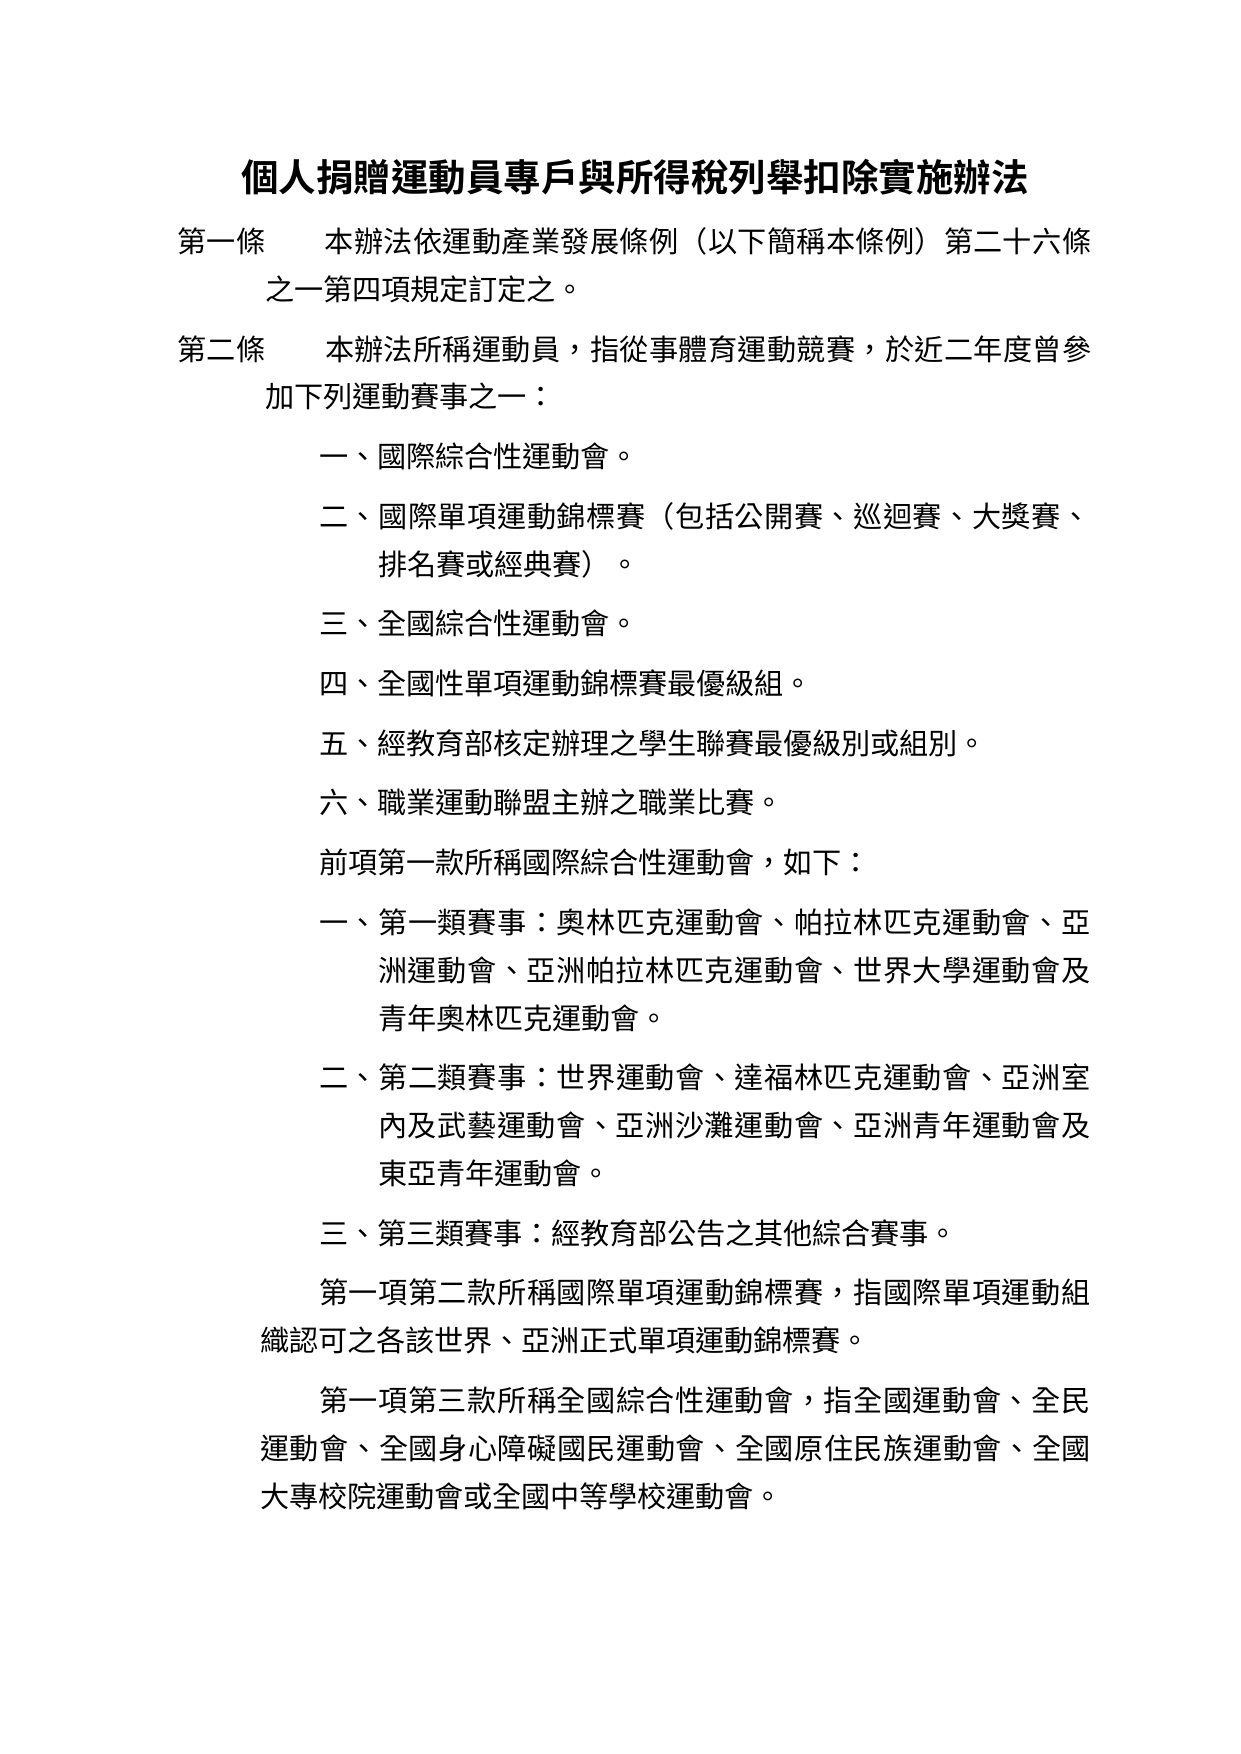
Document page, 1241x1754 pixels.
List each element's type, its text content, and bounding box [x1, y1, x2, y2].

text 五、經教育部核定辦理之學生聯賽最優級別或組別。 [319, 716, 1092, 764]
text 前項第一款所稱國際綜合性運動會，如下： [319, 835, 1092, 883]
text 三、第三類賽事：經教育部公告之其他綜合賽事。 [319, 1206, 1092, 1254]
text 一、國際綜合性運動會。 [319, 429, 1092, 477]
text 個人捐贈運動員專戶與所得稅列舉扣除實施辦法 [177, 148, 1092, 202]
text 四、全國性單項運動錦標賽最優級組。 [319, 656, 1092, 704]
text 第二條 本辦法所稱運動員，指從事體育運動競賽，於近二年度曾參加下列運動賽事之一： [177, 322, 1092, 417]
text 一、第一類賽事：奧林匹克運動會、帕拉林匹克運動會、亞洲運動會、亞洲帕拉林匹克運動會、世界大學運動會及青年奧林匹克運動會。 [319, 895, 1092, 1039]
text 第一條 本辦法依運動產業發展條例（以下簡稱本條例）第二十六條之一第四項規定訂定之。 [177, 214, 1092, 310]
text 三、全國綜合性運動會。 [319, 596, 1092, 644]
text 二、國際單項運動錦標賽（包括公開賽、巡迴賽、大獎賽、排名賽或經典賽）。 [319, 489, 1092, 585]
text 第一項第二款所稱國際單項運動錦標賽，指國際單項運動組織認可之各該世界、亞洲正式單項運動錦標賽。 [260, 1266, 1092, 1361]
text 二、第二類賽事：世界運動會、達福林匹克運動會、亞洲室內及武藝運動會、亞洲沙灘運動會、亞洲青年運動會及東亞青年運動會。 [319, 1050, 1092, 1194]
text 第一項第三款所稱全國綜合性運動會，指全國運動會、全民運動會、全國身心障礙國民運動會、全國原住民族運動會、全國大專校院運動會或全國中等學校運動會。 [260, 1373, 1092, 1517]
text 六、職業運動聯盟主辦之職業比賽。 [319, 776, 1092, 823]
